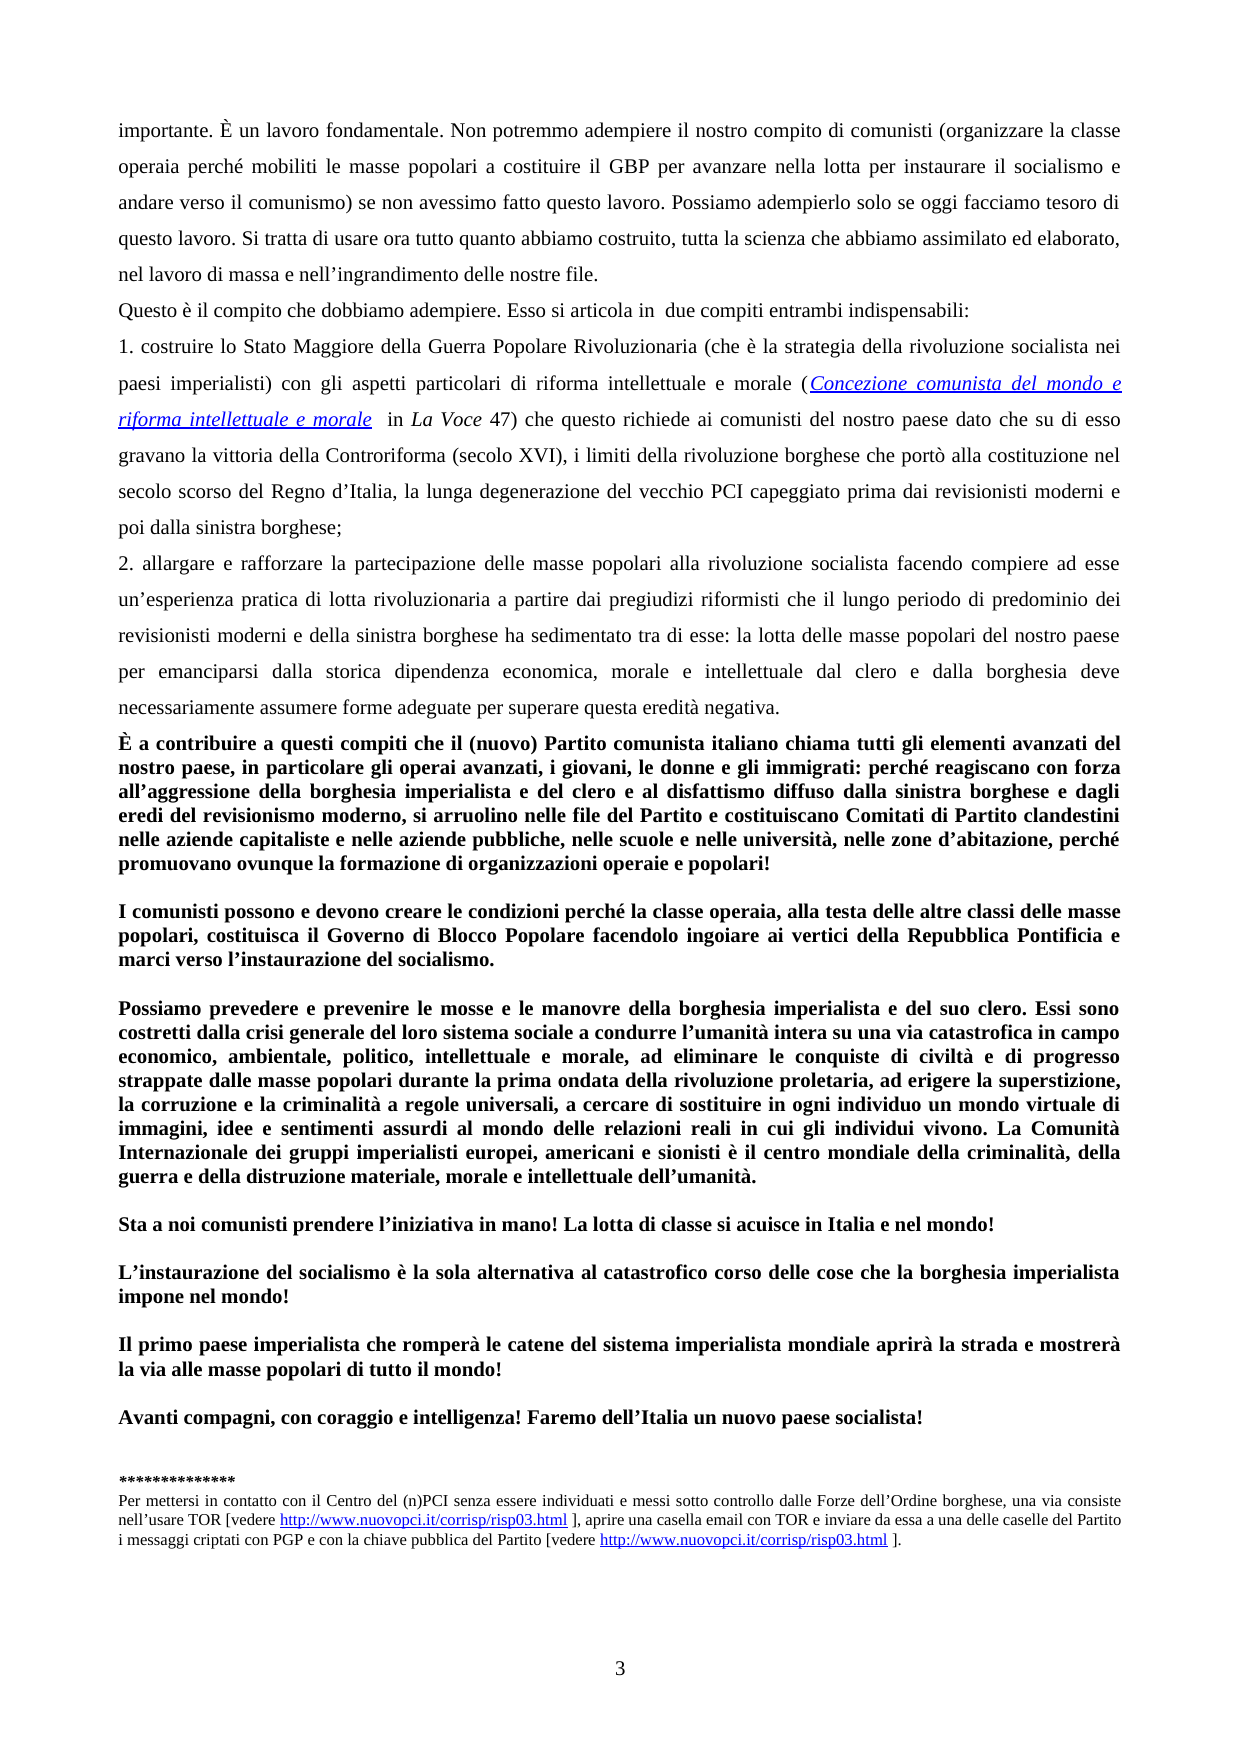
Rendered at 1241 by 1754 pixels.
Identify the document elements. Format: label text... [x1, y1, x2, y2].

text 2. allargare e rafforzare la partecipazione delle masse popolari alla rivoluzione socialista facendo compiere ad esse un’esperienza pratica di lotta rivoluzionaria a partire dai pregiudizi riformisti che il lungo periodo di predominio dei revisionisti moderni e della sinistra borghese ha sedimentato tra di esse: la lotta delle masse popolari del nostro paese per emanciparsi dalla storica dipendenza economica, morale e intellettuale dal clero e dalla borghesia deve necessariamente assumere forme adeguate per superare questa eredità negativa. [118, 551, 1122, 719]
text 1. costruire lo Stato Maggiore della Guerra Popolare Rivoluzionaria (che è la strategia della rivoluzione socialista nei paesi imperialisti) con gli aspetti particolari di riforma intellettuale e morale (Concezione comunista del mondo e riforma intellettuale e morale in La Voce 47) che questo richiede ai comunisti del nostro paese dato che su di esso gravano la vittoria della Controriforma (secolo XVI), i limiti della rivoluzione borghese che portò alla costituzione nel secolo scorso del Regno d’Italia, la lunga degenerazione del vecchio PCI capeggiato prima dai revisionisti moderni e poi dalla sinistra borghese; [118, 334, 1122, 539]
text importante. È un lavoro fondamentale. Non potremmo adempiere il nostro compito di comunisti (organizzare la classe operaia perché mobiliti le masse popolari a costituire il GBP per avanzare nella lotta per instaurare il socialismo e andare verso il comunismo) se non avessimo fatto questo lavoro. Possiamo adempierlo solo se oggi facciamo tesoro di questo lavoro. Si tratta di usare ora tutto quanto abbiamo costruito, tutta la scienza che abbiamo assimilato ed elaborato, nel lavoro di massa e nell’ingrandimento delle nostre file. [118, 118, 1122, 286]
text Il primo paese imperialista che romperà le catene del sistema imperialista mondiale aprirà la strada e mostrerà la via alle masse popolari di tutto il mondo! [118, 1332, 1122, 1381]
text Questo è il compito che dobbiamo adempiere. Esso si articola in due compiti entrambi indispensabili: [118, 298, 1122, 322]
text Per mettersi in contatto con il Centro del (n)PCI senza essere individuati e messi sotto controllo dalle Forze dell’Ordine borghese, una via consiste nell’usare TOR [vedere http://www.nuovopci.it/corrisp/risp03.html ], aprire una casella email con TOR e inviare da essa a una delle caselle del Partito i messaggi criptati con PGP e con la chiave pubblica del Partito [vedere http://www.nuovopci.it/corrisp/risp03.html ]. [118, 1491, 1122, 1548]
text ************** [118, 1472, 1122, 1491]
text I comunisti possono e devono creare le condizioni perché la classe operaia, alla testa delle altre classi delle masse popolari, costituisca il Governo di Blocco Popolare facendolo ingoiare ai vertici della Repubblica Pontificia e marci verso l’instaurazione del socialismo. [118, 899, 1122, 971]
text Avanti compagni, con coraggio e intelligenza! Faremo dell’Italia un nuovo paese socialista! [118, 1404, 1122, 1429]
text È a contribuire a questi compiti che il (nuovo) Partito comunista italiano chiama tutti gli elementi avanzati del nostro paese, in particolare gli operai avanzati, i giovani, le donne e gli immigrati: perché reagiscano con forza all’aggressione della borghesia imperialista e del clero e al disfattismo diffuso dalla sinistra borghese e dagli eredi del revisionismo moderno, si arruolino nelle file del Partito e costituiscano Comitati di Partito clandestini nelle aziende capitaliste e nelle aziende pubbliche, nelle scuole e nelle università, nelle zone d’abitazione, perché promuovano ovunque la formazione di organizzazioni operaie e popolari! [118, 731, 1122, 875]
text Possiamo prevedere e prevenire le mosse e le manovre della borghesia imperialista e del suo clero. Essi sono costretti dalla crisi generale del loro sistema sociale a condurre l’umanità intera su una via catastrofica in campo economico, ambientale, politico, intellettuale e morale, ad eliminare le conquiste di civiltà e di progresso strappate dalle masse popolari durante la prima ondata della rivoluzione proletaria, ad erigere la superstizione, la corruzione e la criminalità a regole universali, a cercare di sostituire in ogni individuo un mondo virtuale di immagini, idee e sentimenti assurdi al mondo delle relazioni reali in cui gli individui vivono. La Comunità Internazionale dei gruppi imperialisti europei, americani e sionisti è il centro mondiale della criminalità, della guerra e della distruzione materiale, morale e intellettuale dell’umanità. [118, 996, 1122, 1188]
text L’instaurazione del socialismo è la sola alternativa al catastrofico corso delle cose che la borghesia imperialista impone nel mondo! [118, 1260, 1122, 1308]
text Sta a noi comunisti prendere l’iniziativa in mano! La lotta di classe si acuisce in Italia e nel mondo! [118, 1212, 1122, 1236]
